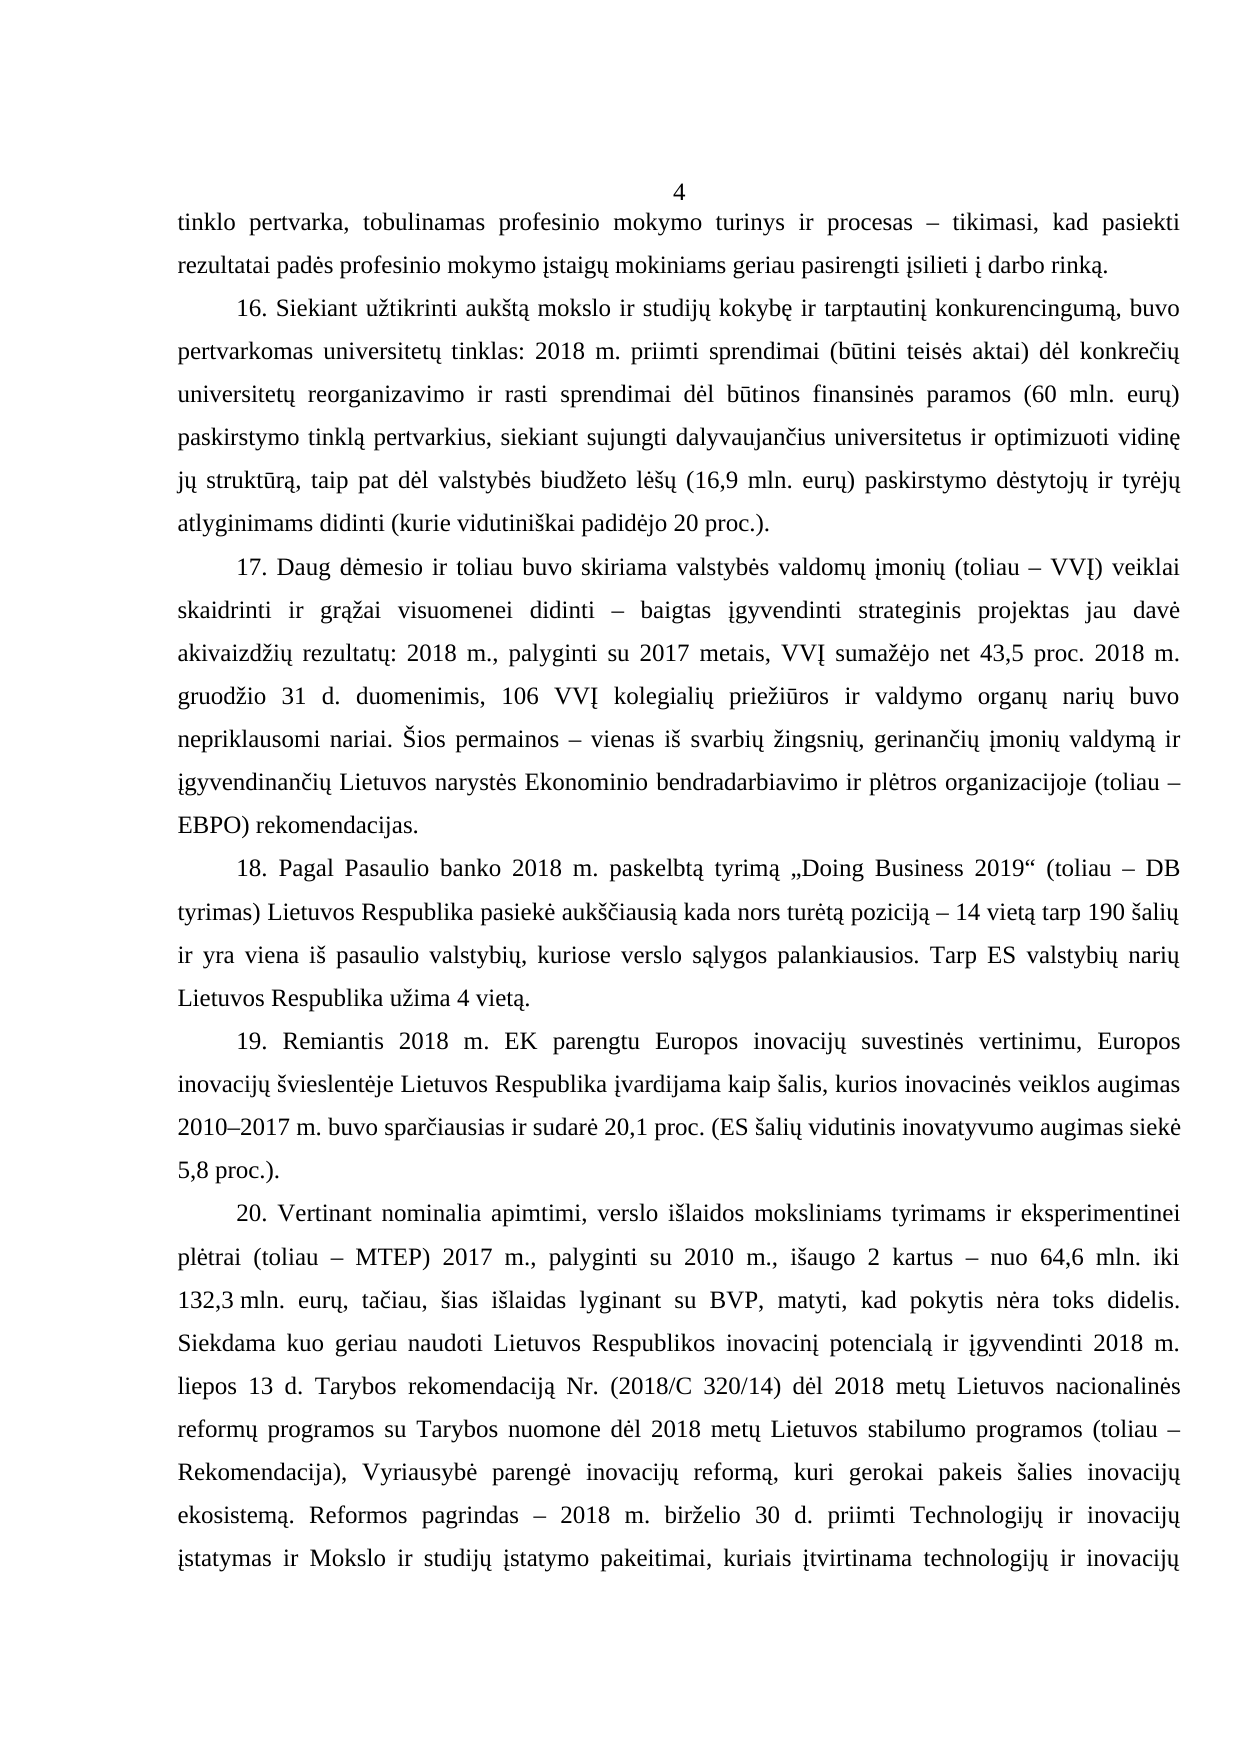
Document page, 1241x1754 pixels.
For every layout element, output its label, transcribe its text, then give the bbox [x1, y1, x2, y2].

text 17. Daug dėmesio ir toliau buvo skiriama valstybės valdomų įmonių (toliau – VVĮ) veiklai skaidrinti ir grąžai visuomenei didinti – baigtas įgyvendinti strateginis projektas jau davė akivaizdžių rezultatų: 2018 m., palyginti su 2017 metais, VVĮ sumažėjo net 43,5 proc. 2018 m. gruodžio 31 d. duomenimis, 106 VVĮ kolegialių priežiūros ir valdymo organų narių buvo nepriklausomi nariai. Šios permainos – vienas iš svarbių žingsnių, gerinančių įmonių valdymą ir įgyvendinančių Lietuvos narystės Ekonominio bendradarbiavimo ir plėtros organizacijoje (toliau – EBPO) rekomendacijas. [177, 552, 1181, 839]
text 19. Remiantis 2018 m. EK parengtu Europos inovacijų suvestinės vertinimu, Europos inovacijų švieslentėje Lietuvos Respublika įvardijama kaip šalis, kurios inovacinės veiklos augimas 2010–2017 m. buvo sparčiausias ir sudarė 20,1 proc. (ES šalių vidutinis inovatyvumo augimas siekė 5,8 proc.). [177, 1026, 1181, 1184]
text 16. Siekiant užtikrinti aukštą mokslo ir studijų kokybę ir tarptautinį konkurencingumą, buvo pertvarkomas universitetų tinklas: 2018 m. priimti sprendimai (būtini teisės aktai) dėl konkrečių universitetų reorganizavimo ir rasti sprendimai dėl būtinos finansinės paramos (60 mln. eurų) paskirstymo tinklą pertvarkius, siekiant sujungti dalyvaujančius universitetus ir optimizuoti vidinę jų struktūrą, taip pat dėl valstybės biudžeto lėšų (16,9 mln. eurų) paskirstymo dėstytojų ir tyrėjų atlyginimams didinti (kurie vidutiniškai padidėjo 20 proc.). [177, 293, 1181, 537]
text tinklo pertvarka, tobulinamas profesinio mokymo turinys ir procesas – tikimasi, kad pasiekti rezultatai padės profesinio mokymo įstaigų mokiniams geriau pasirengti įsilieti į darbo rinką. [177, 207, 1181, 278]
text 20. Vertinant nominalia apimtimi, verslo išlaidos moksliniams tyrimams ir eksperimentinei plėtrai (toliau – MTEP) 2017 m., palyginti su 2010 m., išaugo 2 kartus – nuo 64,6 mln. iki 132,3 mln. eurų, tačiau, šias išlaidas lyginant su BVP, matyti, kad pokytis nėra toks didelis. Siekdama kuo geriau naudoti Lietuvos Respublikos inovacinį potencialą ir įgyvendinti 2018 m. liepos 13 d. Tarybos rekomendaciją Nr. (2018/C 320/14) dėl 2018 metų Lietuvos nacionalinės reformų programos su Tarybos nuomone dėl 2018 metų Lietuvos stabilumo programos (toliau – Rekomendacija), Vyriausybė parengė inovacijų reformą, kuri gerokai pakeis šalies inovacijų ekosistemą. Reformos pagrindas – 2018 m. birželio 30 d. priimti Technologijų ir inovacijų įstatymas ir Mokslo ir studijų įstatymo pakeitimai, kuriais įtvirtinama technologijų ir inovacijų [177, 1198, 1181, 1572]
text 18. Pagal Pasaulio banko 2018 m. paskelbtą tyrimą „Doing Business 2019“ (toliau – DB tyrimas) Lietuvos Respublika pasiekė aukščiausią kada nors turėtą poziciją – 14 vietą tarp 190 šalių ir yra viena iš pasaulio valstybių, kuriose verslo sąlygos palankiausios. Tarp ES valstybių narių Lietuvos Respublika užima 4 vietą. [177, 853, 1181, 1012]
